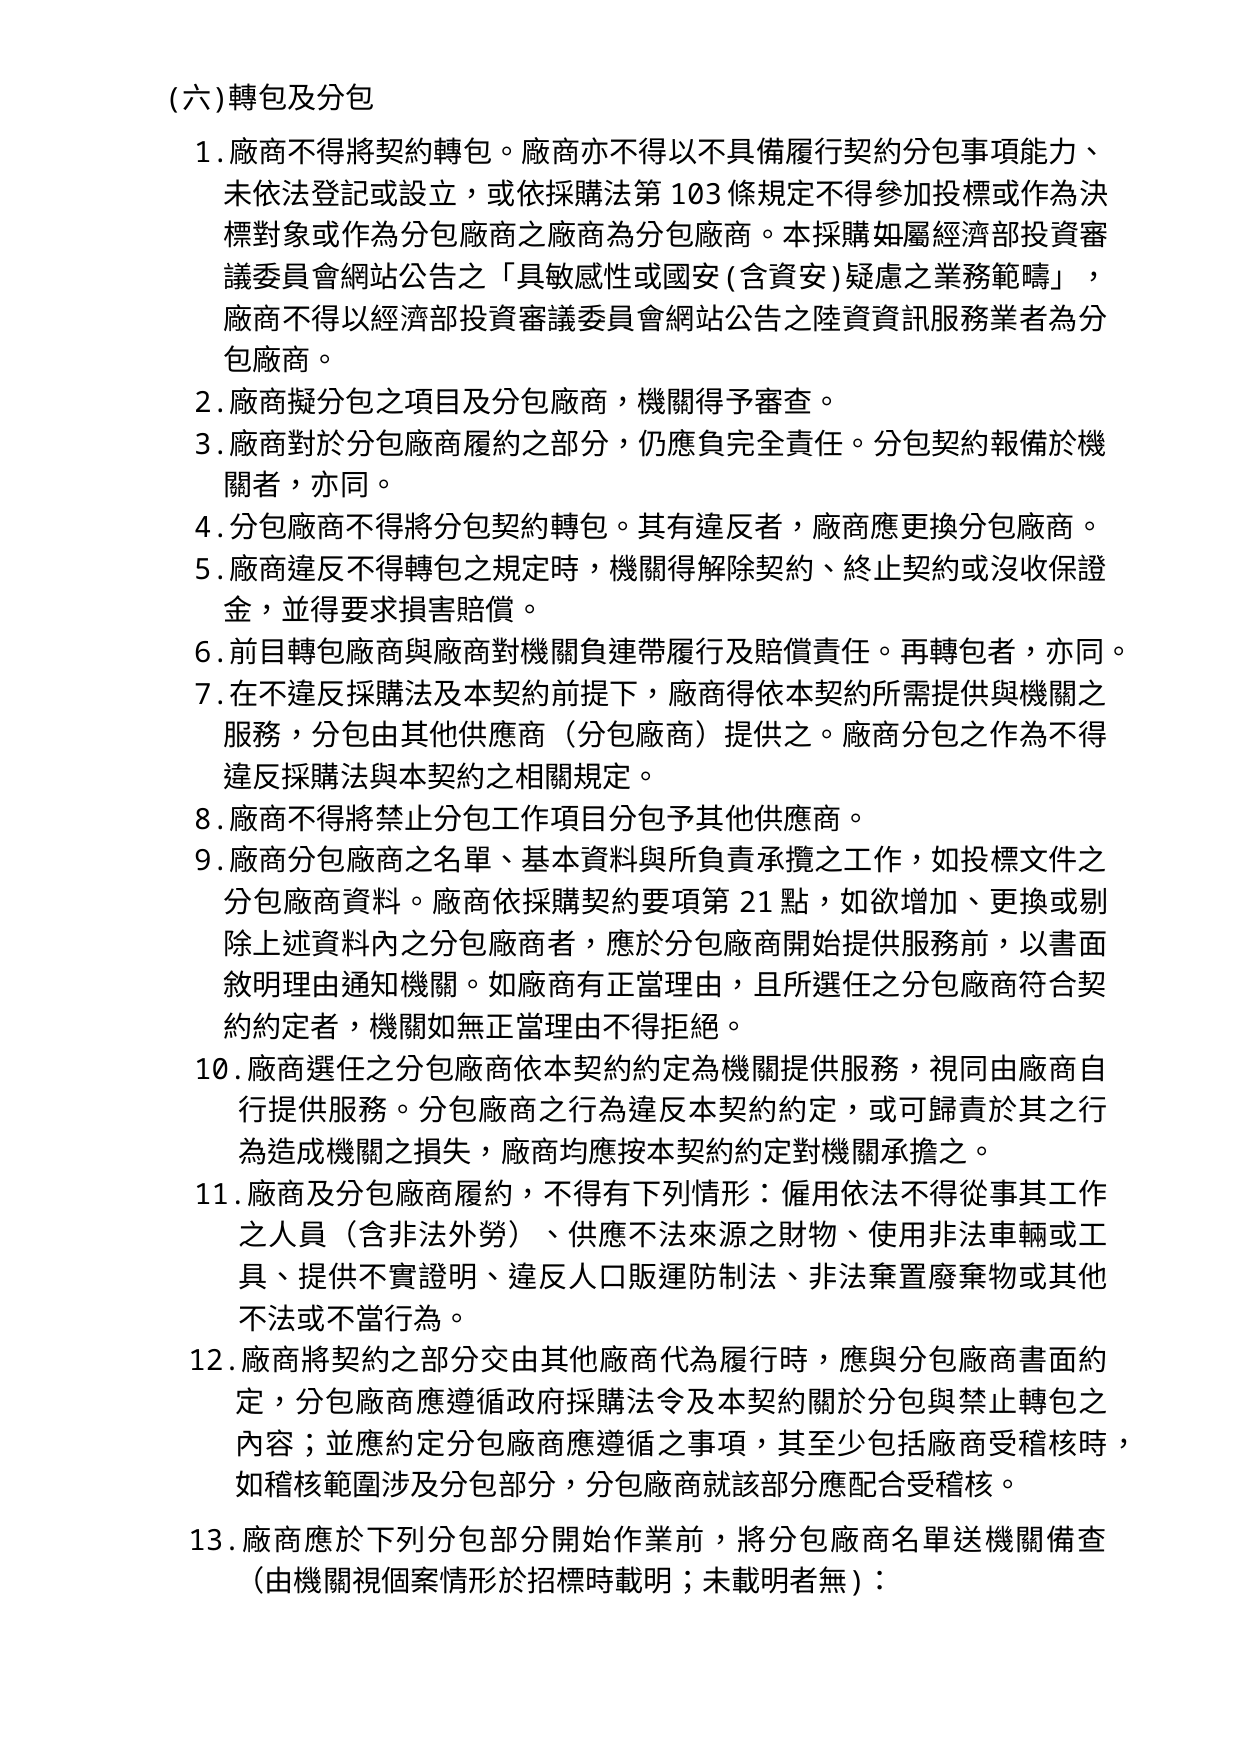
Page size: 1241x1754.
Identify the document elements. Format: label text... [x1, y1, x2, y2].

text 9.廠商分包廠商之名單、基本資料與所負責承攬之工作，如投標文件之分包廠商資料。廠商依採購契約要項第21點，如欲增加、更換或剔除上述資料內之分包廠商者，應於分包廠商開始提供服務前，以書面敘明理由通知機關。如廠商有正當理由，且所選任之分包廠商符合契約約定者，機關如無正當理由不得拒絕。 [194, 837, 1109, 1046]
text 8.廠商不得將禁止分包工作項目分包予其他供應商。 [194, 796, 1109, 837]
text 5.廠商違反不得轉包之規定時，機關得解除契約、終止契約或沒收保證金，並得要求損害賠償。 [194, 546, 1109, 629]
text 10.廠商選任之分包廠商依本契約約定為機關提供服務，視同由廠商自行提供服務。分包廠商之行為違反本契約約定，或可歸責於其之行為造成機關之損失，廠商均應按本契約約定對機關承擔之。 [194, 1046, 1109, 1171]
text 12.廠商將契約之部分交由其他廠商代為履行時，應與分包廠商書面約 定，分包廠商應遵循政府採購法令及本契約關於分包與禁止轉包之內容；並應約定分包廠商應遵循之事項，其至少包括廠商受稽核時，如稽核範圍涉及分包部分，分包廠商就該部分應配合受稽核。 [188, 1337, 1109, 1504]
text (六)轉包及分包 [164, 75, 1109, 117]
text 13.廠商應於下列分包部分開始作業前，將分包廠商名單送機關備查（由機關視個案情形於招標時載明；未載明者無)： [188, 1517, 1109, 1608]
text 2.廠商擬分包之項目及分包廠商，機關得予審查。 [194, 379, 1109, 421]
text 6.前目轉包廠商與廠商對機關負連帶履行及賠償責任。再轉包者，亦同。 [194, 629, 1109, 671]
text 7.在不違反採購法及本契約前提下，廠商得依本契約所需提供與機關之服務，分包由其他供應商（分包廠商）提供之。廠商分包之作為不得違反採購法與本契約之相關規定。 [194, 671, 1109, 796]
text 1.廠商不得將契約轉包。廠商亦不得以不具備履行契約分包事項能力、未依法登記或設立，或依採購法第103條規定不得參加投標或作為決標對象或作為分包廠商之廠商為分包廠商。本採購如屬經濟部投資審議委員會網站公告之「具敏感性或國安(含資安)疑慮之業務範疇」，廠商不得以經濟部投資審議委員會網站公告之陸資資訊服務業者為分包廠商。 [194, 129, 1109, 379]
text 3.廠商對於分包廠商履約之部分，仍應負完全責任。分包契約報備於機關者，亦同。 [194, 421, 1109, 504]
text 11.廠商及分包廠商履約，不得有下列情形：僱用依法不得從事其工作之人員（含非法外勞）、供應不法來源之財物、使用非法車輛或工具、提供不實證明、違反人口販運防制法、非法棄置廢棄物或其他不法或不當行為。 [194, 1171, 1109, 1337]
text 4.分包廠商不得將分包契約轉包。其有違反者，廠商應更換分包廠商。 [194, 504, 1109, 546]
